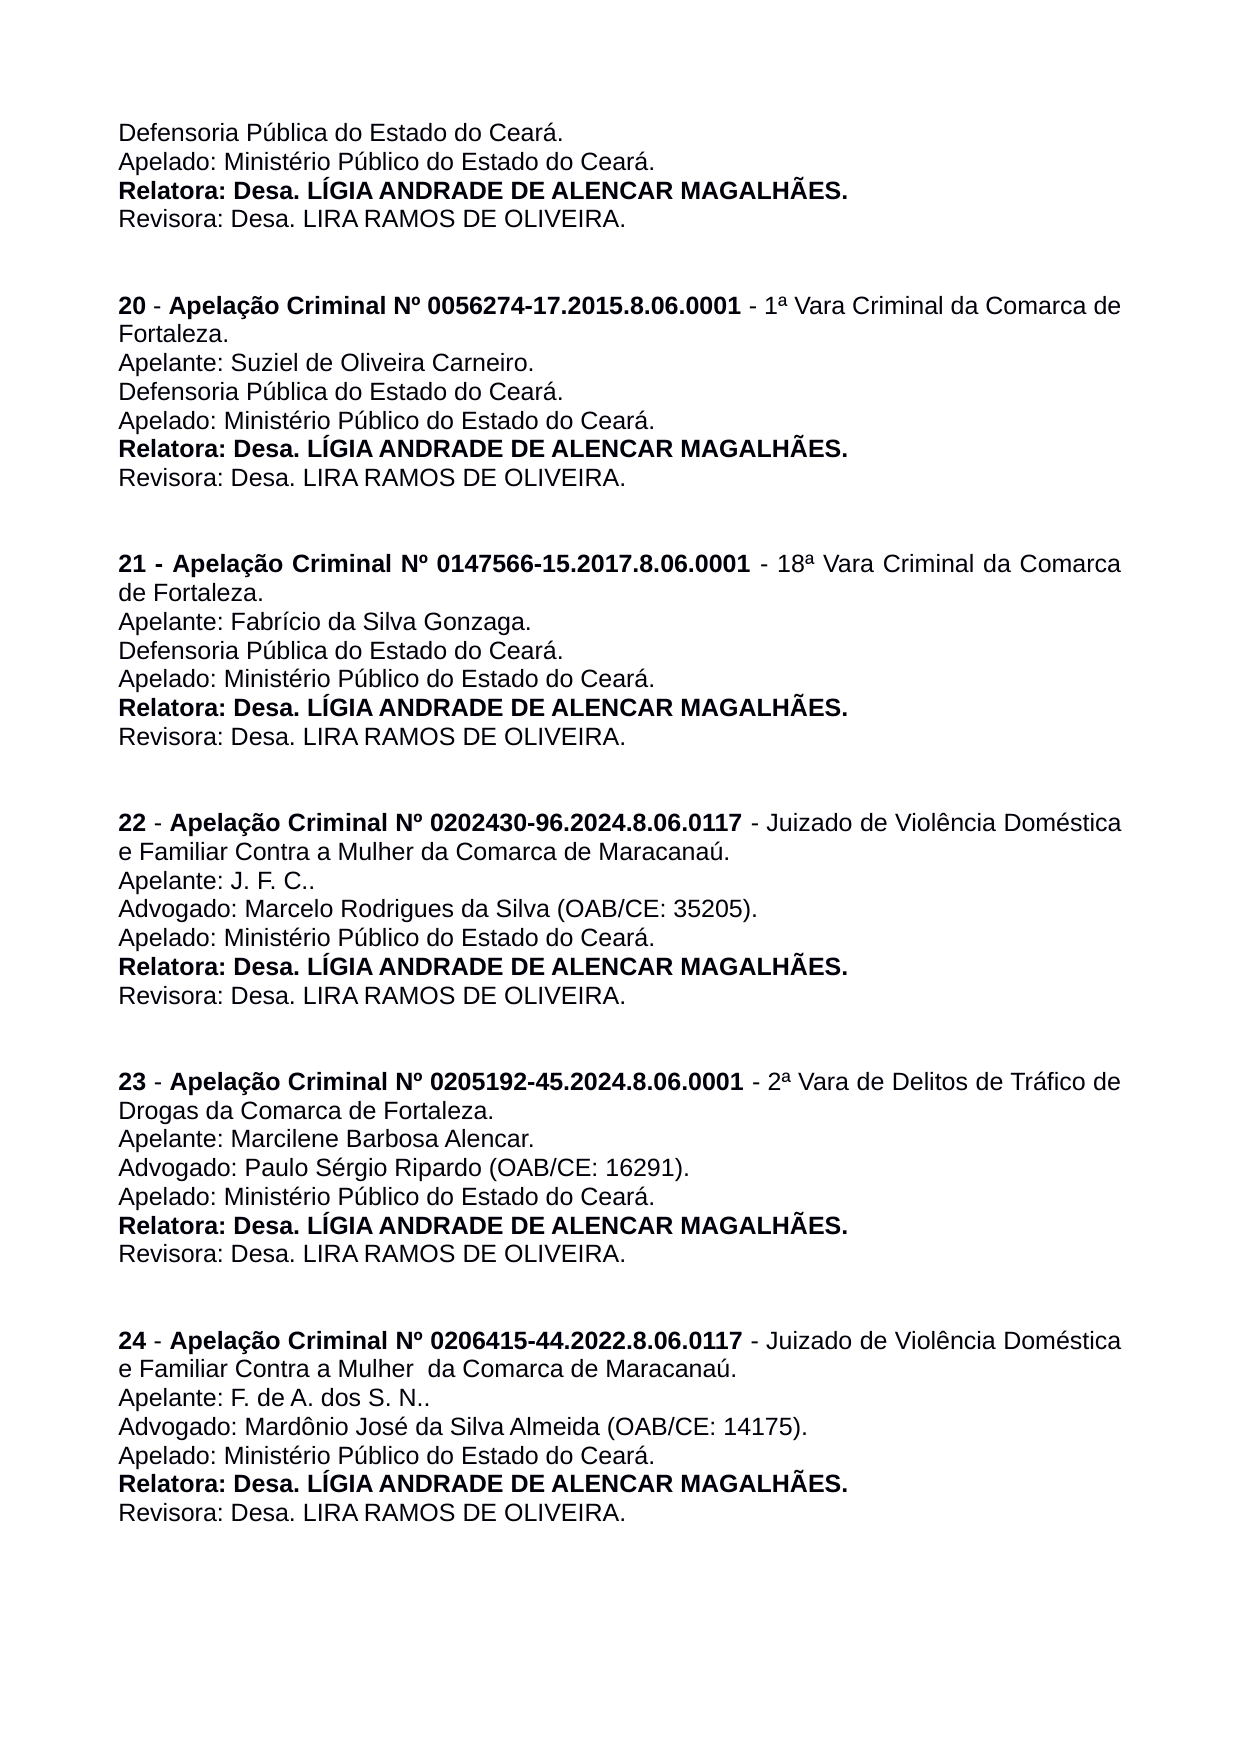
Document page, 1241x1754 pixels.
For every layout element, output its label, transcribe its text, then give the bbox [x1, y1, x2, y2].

text Revisora: Desa. LIRA RAMOS DE OLIVEIRA. [118, 463, 1122, 492]
text Relatora: Desa. LÍGIA ANDRADE DE ALENCAR MAGALHÃES. [118, 434, 1122, 463]
text Revisora: Desa. LIRA RAMOS DE OLIVEIRA. [118, 722, 1122, 751]
text Apelado: Ministério Público do Estado do Ceará. [118, 1182, 1122, 1211]
text Revisora: Desa. LIRA RAMOS DE OLIVEIRA. [118, 1239, 1122, 1268]
text Apelante: J. F. C.. [118, 866, 1122, 894]
text 21 - Apelação Criminal Nº 0147566-15.2017.8.06.0001 - 18ª Vara Criminal da Comarca de Fortaleza. [118, 549, 1122, 607]
text Apelado: Ministério Público do Estado do Ceará. [118, 147, 1122, 176]
text Advogado: Marcelo Rodrigues da Silva (OAB/CE: 35205). [118, 894, 1122, 923]
text Apelante: Marcilene Barbosa Alencar. [118, 1124, 1122, 1153]
text 24 - Apelação Criminal Nº 0206415-44.2022.8.06.0117 - Juizado de Violência Doméstica e Familiar Contra a Mulher da Comarca de Maracanaú. [118, 1326, 1122, 1383]
text Defensoria Pública do Estado do Ceará. [118, 377, 1122, 406]
text Revisora: Desa. LIRA RAMOS DE OLIVEIRA. [118, 981, 1122, 1009]
text Relatora: Desa. LÍGIA ANDRADE DE ALENCAR MAGALHÃES. [118, 1211, 1122, 1239]
text Defensoria Pública do Estado do Ceará. [118, 636, 1122, 664]
text Advogado: Paulo Sérgio Ripardo (OAB/CE: 16291). [118, 1153, 1122, 1182]
text Defensoria Pública do Estado do Ceará. [118, 118, 1122, 147]
text Apelado: Ministério Público do Estado do Ceará. [118, 406, 1122, 434]
text Apelante: F. de A. dos S. N.. [118, 1383, 1122, 1412]
text Relatora: Desa. LÍGIA ANDRADE DE ALENCAR MAGALHÃES. [118, 952, 1122, 981]
text Revisora: Desa. LIRA RAMOS DE OLIVEIRA. [118, 1498, 1122, 1527]
text Apelado: Ministério Público do Estado do Ceará. [118, 1441, 1122, 1469]
text Relatora: Desa. LÍGIA ANDRADE DE ALENCAR MAGALHÃES. [118, 693, 1122, 722]
text Advogado: Mardônio José da Silva Almeida (OAB/CE: 14175). [118, 1412, 1122, 1441]
text 22 - Apelação Criminal Nº 0202430-96.2024.8.06.0117 - Juizado de Violência Doméstica e Familiar Contra a Mulher da Comarca de Maracanaú. [118, 808, 1122, 866]
text Apelante: Fabrício da Silva Gonzaga. [118, 607, 1122, 636]
text Apelado: Ministério Público do Estado do Ceará. [118, 923, 1122, 952]
text Relatora: Desa. LÍGIA ANDRADE DE ALENCAR MAGALHÃES. [118, 1469, 1122, 1498]
text Apelante: Suziel de Oliveira Carneiro. [118, 348, 1122, 377]
text 23 - Apelação Criminal Nº 0205192-45.2024.8.06.0001 - 2ª Vara de Delitos de Tráfico de Drogas da Comarca de Fortaleza. [118, 1067, 1122, 1124]
text 20 - Apelação Criminal Nº 0056274-17.2015.8.06.0001 - 1ª Vara Criminal da Comarca de Fortaleza. [118, 291, 1122, 348]
text Revisora: Desa. LIRA RAMOS DE OLIVEIRA. [118, 204, 1122, 233]
text Relatora: Desa. LÍGIA ANDRADE DE ALENCAR MAGALHÃES. [118, 176, 1122, 204]
text Apelado: Ministério Público do Estado do Ceará. [118, 664, 1122, 693]
